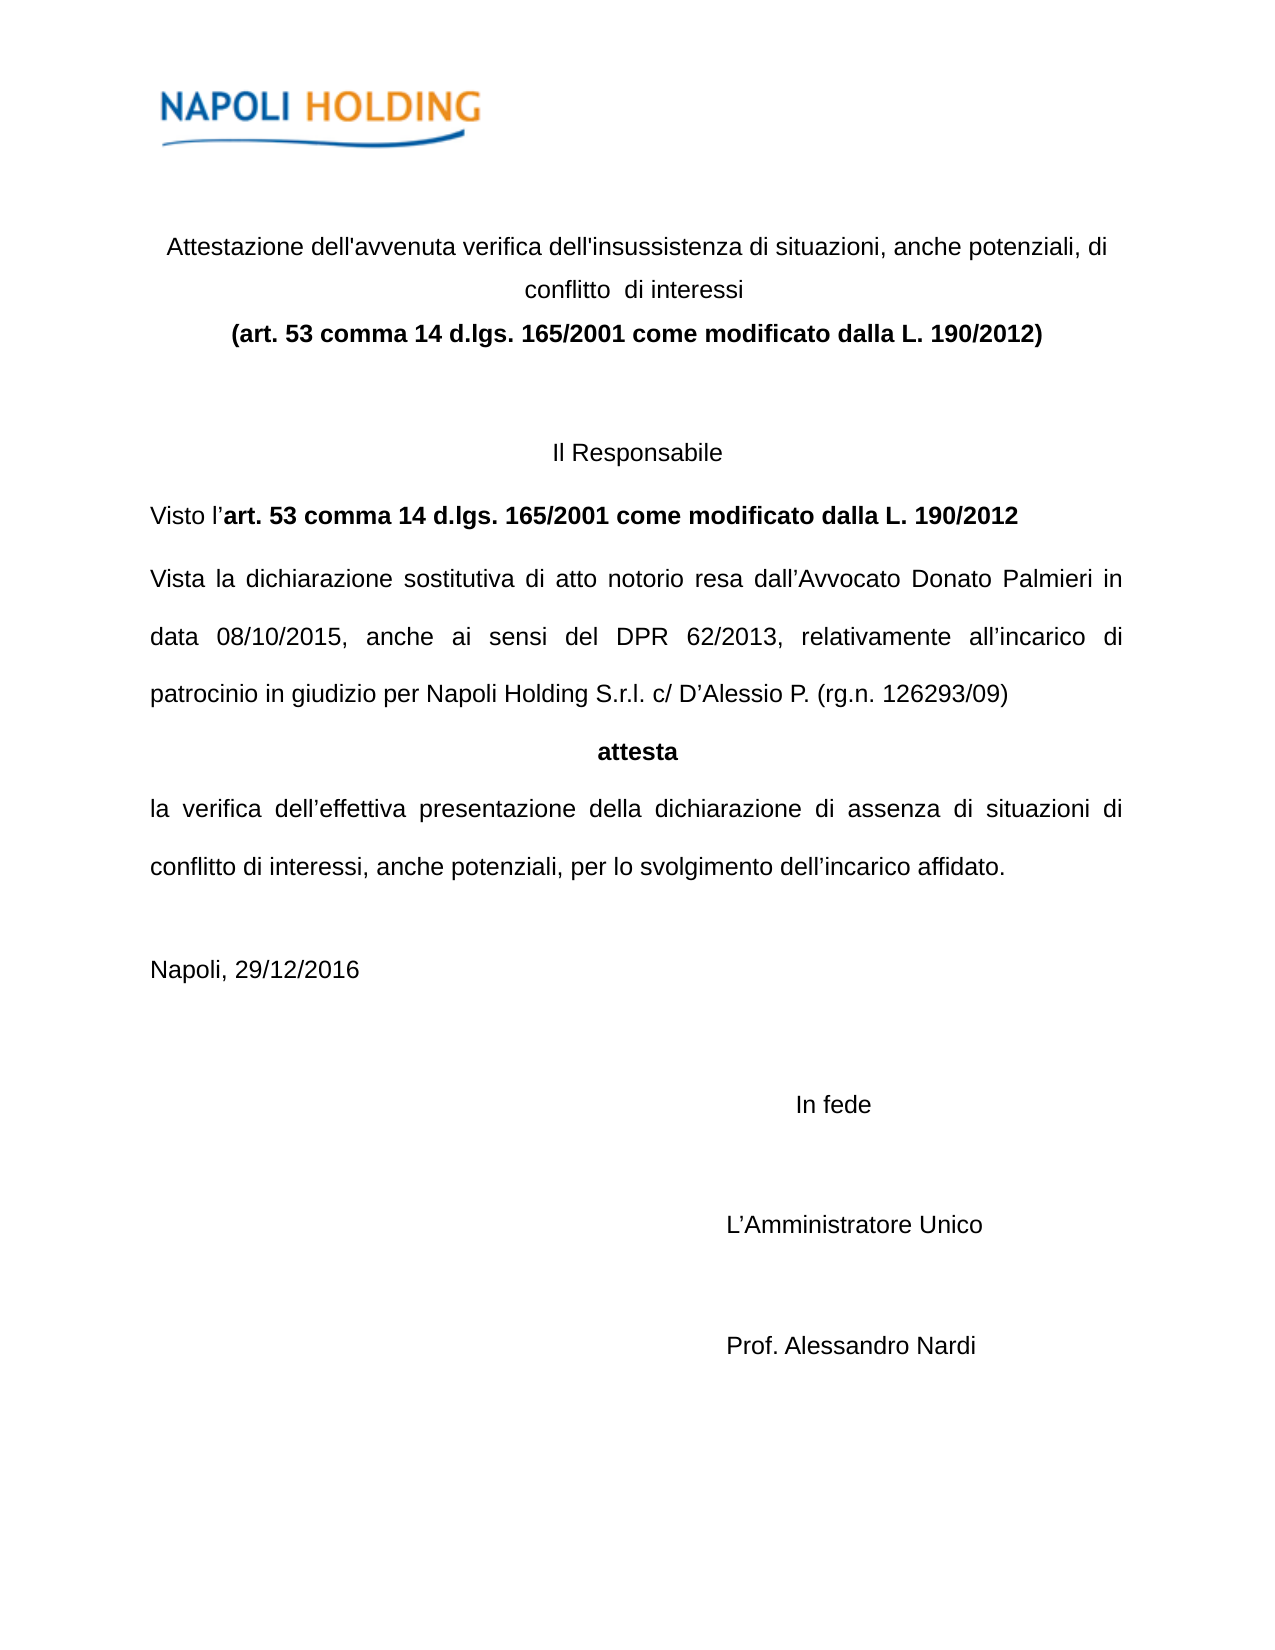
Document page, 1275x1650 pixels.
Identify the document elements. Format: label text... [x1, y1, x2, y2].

text In fede [150, 1090, 1125, 1118]
text Prof. Alessandro Nardi [150, 1331, 1125, 1359]
text L’Amministratore Unico [150, 1210, 1125, 1239]
text Attestazione dell'avvenuta verifica dell'insussistenza di situazioni, anche potenziali, di conflitto di interessi (art. 53 comma 14 d.lgs. 165/2001 come modificato dalla L. 190/2012) [150, 232, 1125, 347]
text Il Responsabile [150, 438, 1125, 466]
text Napoli, 29/12/2016 [150, 955, 1125, 984]
text Vista la dichiarazione sostitutiva di atto notorio resa dall’Avvocato Donato Palmieri in data 08/10/2015, anche ai sensi del DPR 62/2013, relativamente all’incarico di patrocinio in giudizio per Napoli Holding S.r.l. c/ D’Alessio P. (rg.n. 126293/09) [150, 564, 1125, 708]
text la verifica dell’effettiva presentazione della dichiarazione di assenza di situazioni di conflitto di interessi, anche potenziali, per lo svolgimento dell’incarico affidato. [150, 794, 1125, 880]
text attesta [150, 737, 1125, 765]
text Visto l’art. 53 comma 14 d.lgs. 165/2001 come modificato dalla L. 190/2012 [150, 501, 1125, 530]
